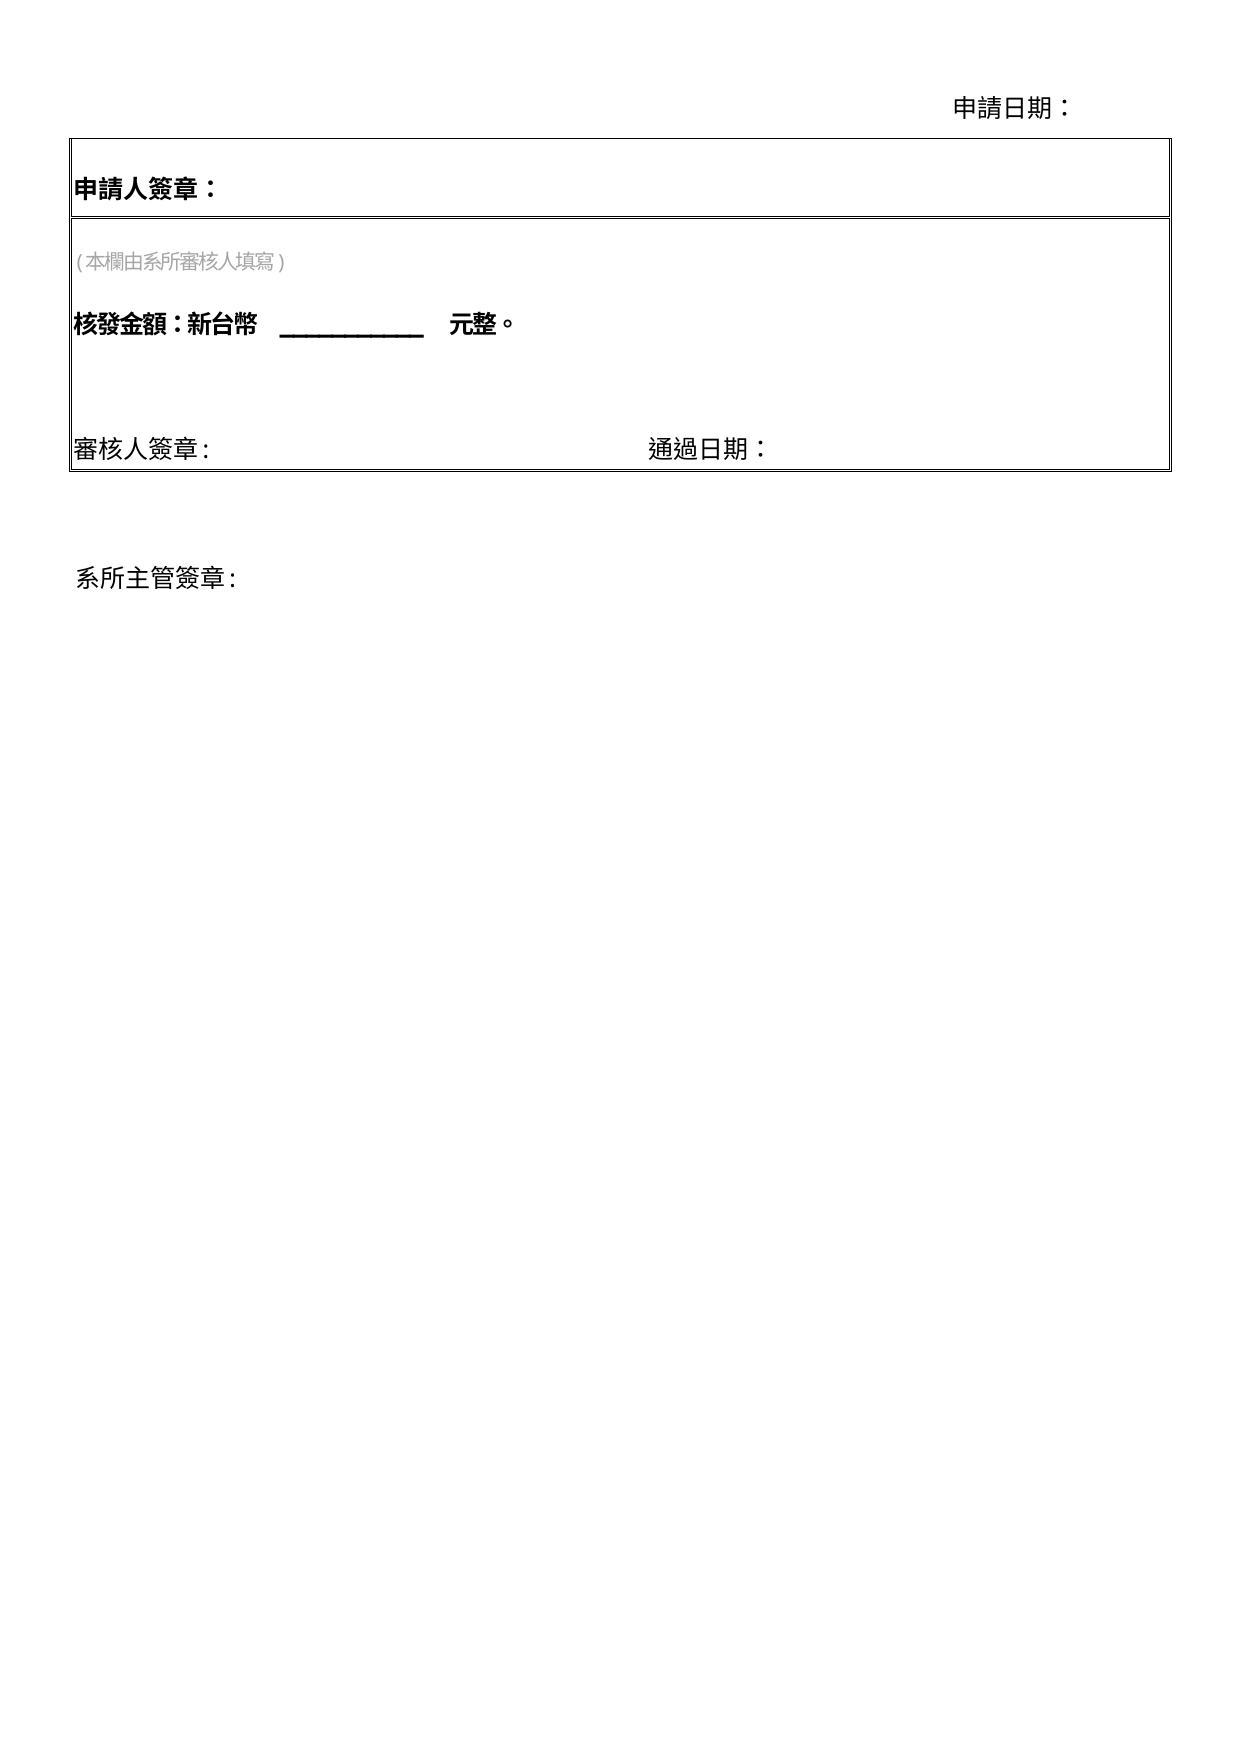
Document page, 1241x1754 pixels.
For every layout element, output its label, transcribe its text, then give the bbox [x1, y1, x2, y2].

table_cell 申請人簽章： [72, 139, 1169, 216]
table_cell (本欄由系所審核人填寫) 核發金額：新台幣 ___________ 元整。 審核人簽章: 通過日期： [72, 219, 1169, 469]
text 系所主管簽章: [75, 534, 1053, 597]
